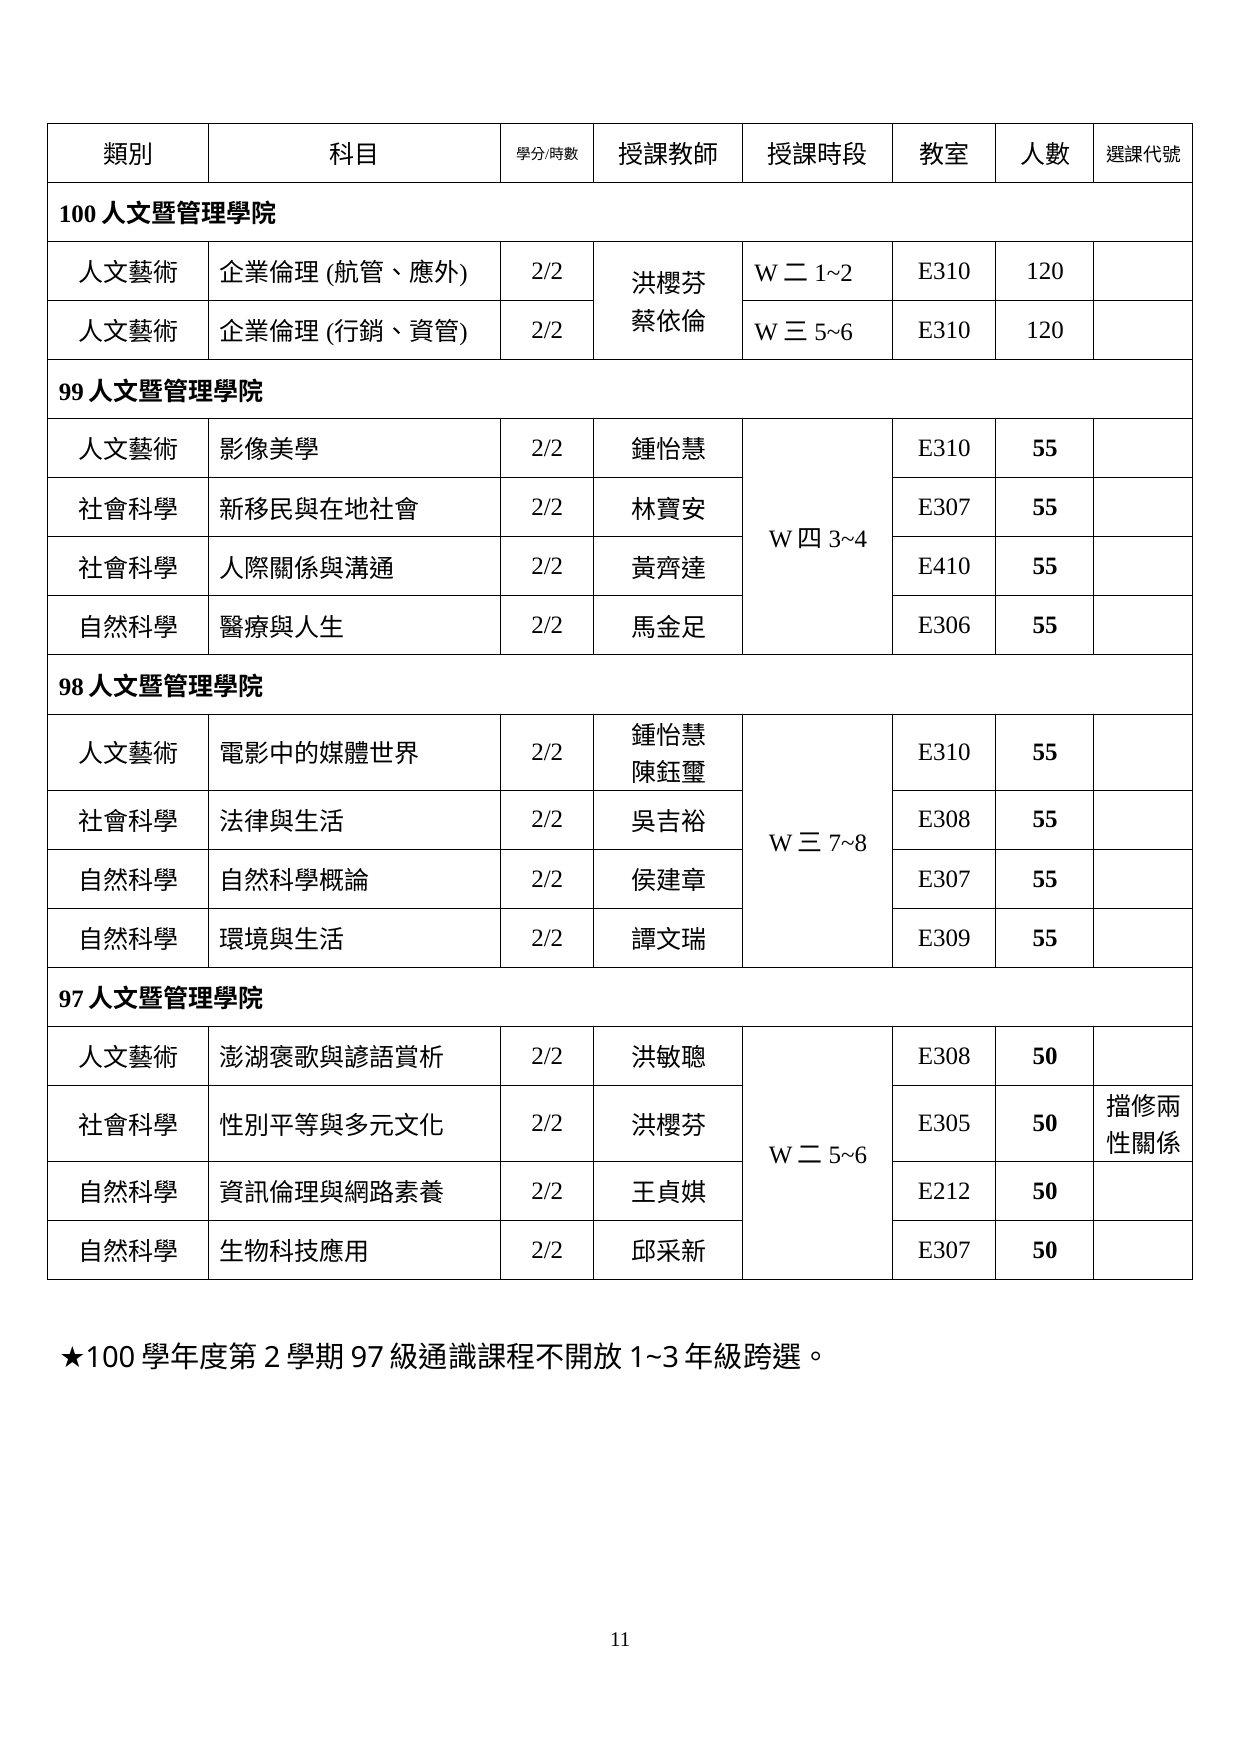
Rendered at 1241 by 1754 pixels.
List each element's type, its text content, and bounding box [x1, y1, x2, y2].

table_cell 鍾怡慧 [594, 419, 742, 477]
table_cell 50 [996, 1221, 1093, 1279]
table_cell 自然科學 [48, 1162, 208, 1220]
table_cell 資訊倫理與網路素養 [209, 1162, 500, 1220]
table_cell 洪櫻芬 蔡依倫 [594, 242, 742, 359]
table_cell [1094, 478, 1192, 536]
table_cell 洪敏聰 [594, 1027, 742, 1085]
table_cell E310 [893, 301, 995, 359]
table_cell 性別平等與多元文化 [209, 1086, 500, 1161]
table_cell W二 5~6 [743, 1027, 892, 1279]
table_cell 王貞娸 [594, 1162, 742, 1220]
table_cell [1094, 242, 1192, 300]
table_cell 鍾怡慧 陳鈺璽 [594, 715, 742, 789]
table_cell E310 [893, 715, 995, 789]
table_cell W三 5~6 [743, 301, 892, 359]
table_cell 電影中的媒體世界 [209, 715, 500, 789]
table_cell 2/2 [501, 1162, 593, 1220]
table_cell 環境與生活 [209, 909, 500, 967]
table_cell 55 [996, 478, 1093, 536]
table_cell 自然科學 [48, 596, 208, 654]
table_cell 50 [996, 1162, 1093, 1220]
table_header 學分/時數 [501, 124, 593, 182]
table_cell 2/2 [501, 909, 593, 967]
table_header 教室 [893, 124, 995, 182]
table_cell 馬金足 [594, 596, 742, 654]
table_cell [1094, 537, 1192, 595]
table_cell 100人文暨管理學院 [48, 183, 1192, 241]
table_cell W二 1~2 [743, 242, 892, 300]
table_cell 55 [996, 791, 1093, 848]
table_cell 人文藝術 [48, 419, 208, 477]
table_cell 2/2 [501, 242, 593, 300]
table_cell W四 3~4 [743, 419, 892, 654]
table_cell 人文藝術 [48, 715, 208, 789]
table_cell 55 [996, 537, 1093, 595]
table_cell [1094, 301, 1192, 359]
table_cell 50 [996, 1027, 1093, 1085]
table_cell [1094, 791, 1192, 848]
table_cell 譚文瑞 [594, 909, 742, 967]
table_header 科目 [209, 124, 500, 182]
table_cell 社會科學 [48, 478, 208, 536]
table_cell 黃齊達 [594, 537, 742, 595]
table_cell 社會科學 [48, 537, 208, 595]
table_cell 新移民與在地社會 [209, 478, 500, 536]
table_cell 醫療與人生 [209, 596, 500, 654]
table_cell 社會科學 [48, 791, 208, 848]
table_cell 林寶安 [594, 478, 742, 536]
table_cell 50 [996, 1086, 1093, 1161]
table_cell E307 [893, 850, 995, 908]
table_cell [1094, 596, 1192, 654]
table_cell 55 [996, 850, 1093, 908]
table_cell 99人文暨管理學院 [48, 360, 1192, 418]
table_cell 人文藝術 [48, 242, 208, 300]
table_cell 自然科學 [48, 909, 208, 967]
table_cell 自然科學 [48, 850, 208, 908]
table_cell 97人文暨管理學院 [48, 968, 1192, 1026]
table_cell 企業倫理 (航管、應外) [209, 242, 500, 300]
table_cell [1094, 909, 1192, 967]
table_cell 2/2 [501, 1086, 593, 1161]
table_header 選課代號 [1094, 124, 1192, 182]
table_cell 55 [996, 909, 1093, 967]
table_cell E307 [893, 1221, 995, 1279]
table_cell 2/2 [501, 791, 593, 848]
table_cell 55 [996, 419, 1093, 477]
table_cell E310 [893, 242, 995, 300]
table_cell 自然科學概論 [209, 850, 500, 908]
table_header 人數 [996, 124, 1093, 182]
table_cell 2/2 [501, 715, 593, 789]
table_cell [1094, 850, 1192, 908]
table_cell E309 [893, 909, 995, 967]
table_cell 2/2 [501, 850, 593, 908]
table_cell E212 [893, 1162, 995, 1220]
table_header 類別 [48, 124, 208, 182]
table_cell 吳吉裕 [594, 791, 742, 848]
table_cell 120 [996, 301, 1093, 359]
table_cell 邱采新 [594, 1221, 742, 1279]
table_cell [1094, 419, 1192, 477]
table_cell 2/2 [501, 478, 593, 536]
table_cell 2/2 [501, 596, 593, 654]
table_cell E410 [893, 537, 995, 595]
table_cell 2/2 [501, 537, 593, 595]
table_cell [1094, 1221, 1192, 1279]
table_cell 企業倫理 (行銷、資管) [209, 301, 500, 359]
table_cell 2/2 [501, 301, 593, 359]
table_cell [1094, 715, 1192, 789]
table_cell W三 7~8 [743, 715, 892, 967]
table_header 授課時段 [743, 124, 892, 182]
table_cell 人文藝術 [48, 301, 208, 359]
table_cell 2/2 [501, 1027, 593, 1085]
table_cell 自然科學 [48, 1221, 208, 1279]
table_cell 擋修兩性關係 [1094, 1086, 1192, 1161]
text ★100學年度第2學期97級通識課程不開放1~3年級跨選。 [59, 1317, 1181, 1392]
table_cell E310 [893, 419, 995, 477]
table_cell 55 [996, 715, 1093, 789]
table_cell 人文藝術 [48, 1027, 208, 1085]
table_cell 社會科學 [48, 1086, 208, 1161]
table_cell 120 [996, 242, 1093, 300]
table_cell E308 [893, 1027, 995, 1085]
table_cell E307 [893, 478, 995, 536]
table_cell 侯建章 [594, 850, 742, 908]
table_cell [1094, 1162, 1192, 1220]
table_cell 法律與生活 [209, 791, 500, 848]
table_cell E306 [893, 596, 995, 654]
table_cell 澎湖褒歌與諺語賞析 [209, 1027, 500, 1085]
table_cell 55 [996, 596, 1093, 654]
table_cell E308 [893, 791, 995, 848]
table_cell [1094, 1027, 1192, 1085]
table_cell 98人文暨管理學院 [48, 655, 1192, 713]
table_cell 生物科技應用 [209, 1221, 500, 1279]
table_cell 影像美學 [209, 419, 500, 477]
table_cell 2/2 [501, 1221, 593, 1279]
table_cell 洪櫻芬 [594, 1086, 742, 1161]
table_cell 2/2 [501, 419, 593, 477]
table_cell E305 [893, 1086, 995, 1161]
table_cell 人際關係與溝通 [209, 537, 500, 595]
table_header 授課教師 [594, 124, 742, 182]
